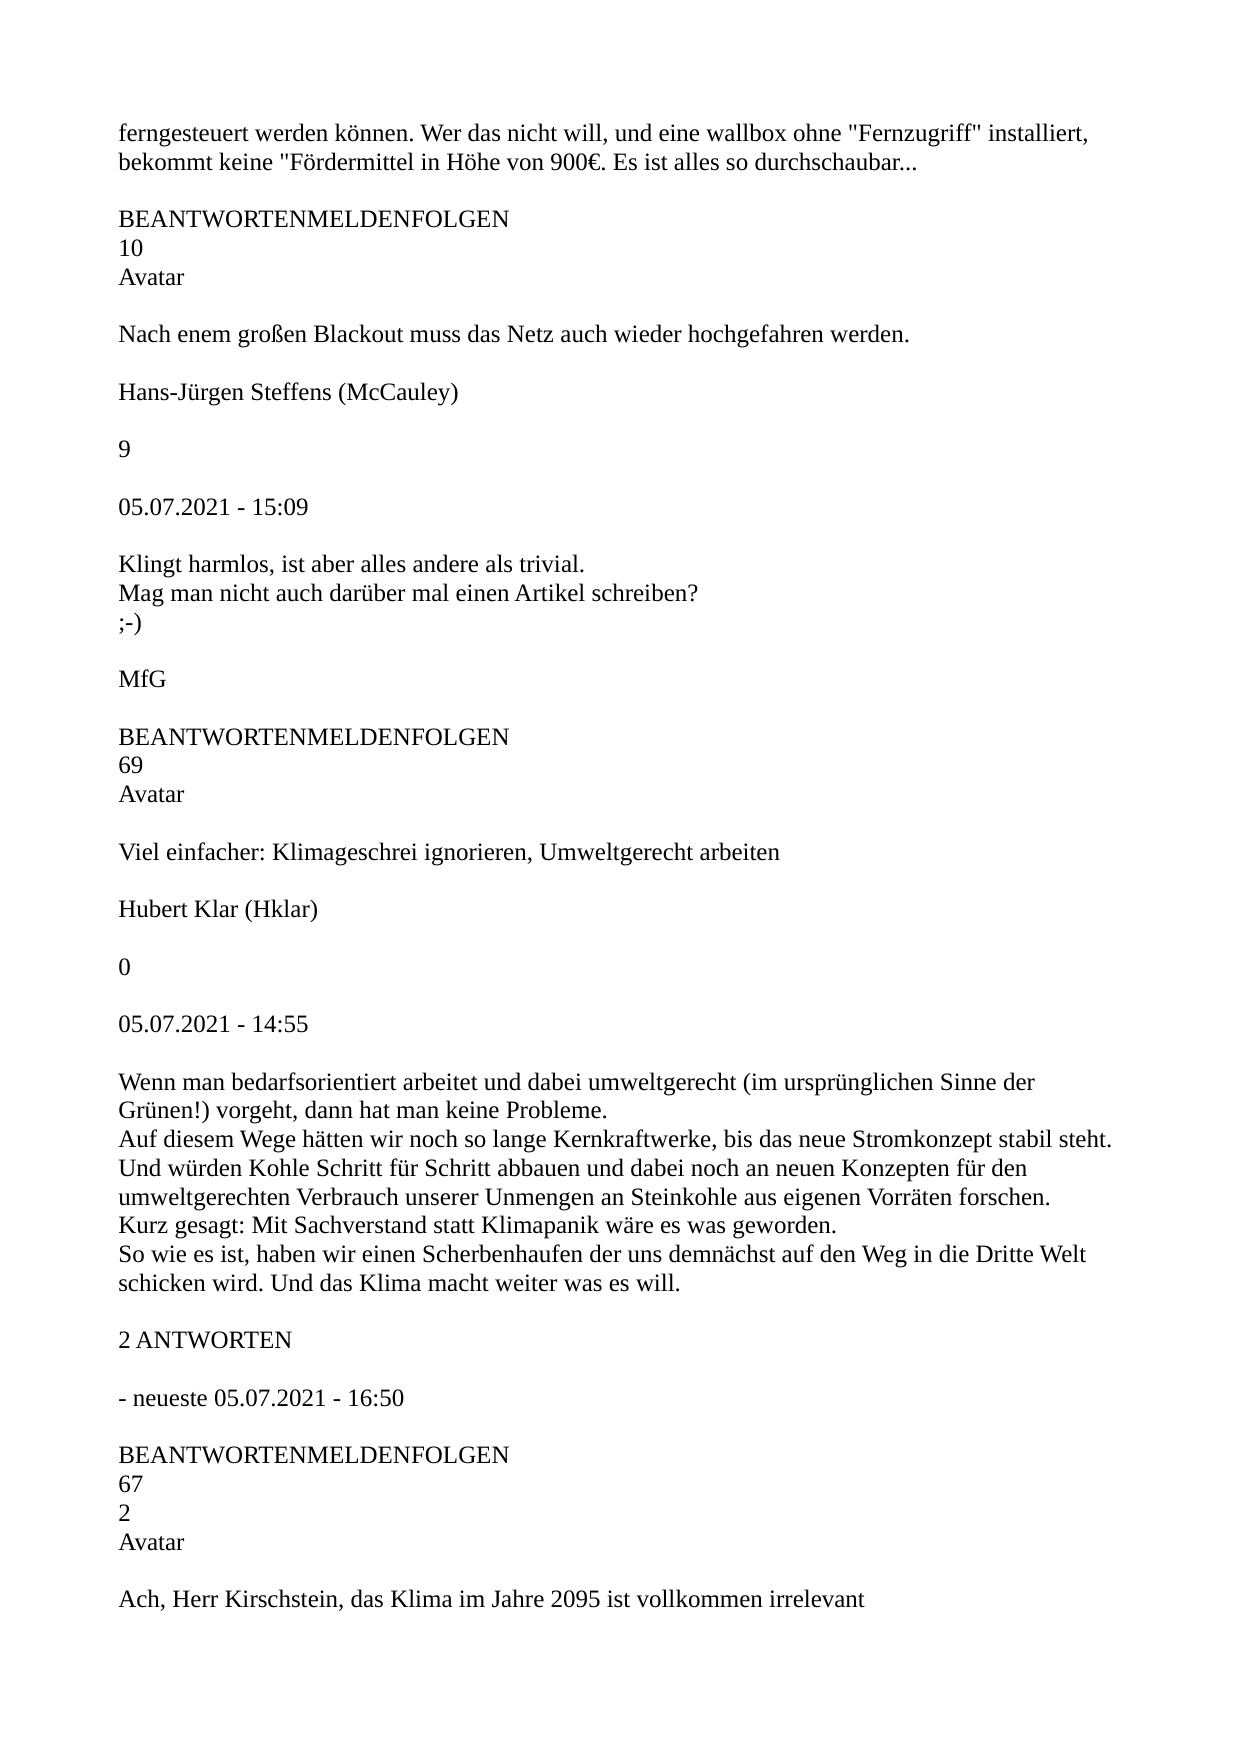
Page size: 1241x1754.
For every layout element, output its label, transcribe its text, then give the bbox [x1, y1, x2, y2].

text Nach enem großen Blackout muss das Netz auch wieder hochgefahren werden. [118, 319, 1122, 348]
text Avatar [118, 1527, 1122, 1556]
text Mag man nicht auch darüber mal einen Artikel schreiben? [118, 578, 1122, 607]
text BEANTWORTENMELDENFOLGEN [118, 204, 1122, 233]
text So wie es ist, haben wir einen Scherbenhaufen der uns demnächst auf den Weg in die Dritte Welt schicken wird. Und das Klima macht weiter was es will. [118, 1239, 1122, 1297]
text MfG [118, 664, 1122, 693]
text 0 [118, 952, 1122, 981]
text 05.07.2021 - 14:55 [118, 1009, 1122, 1038]
text Hubert Klar (Hklar) [118, 894, 1122, 923]
text 69 [118, 751, 1122, 779]
text ;-) [118, 607, 1122, 636]
text Ach, Herr Kirschstein, das Klima im Jahre 2095 ist vollkommen irrelevant [118, 1584, 1122, 1613]
text 9 [118, 434, 1122, 463]
text ferngesteuert werden können. Wer das nicht will, und eine wallbox ohne "Fernzugriff" installiert, bekommt keine "Fördermittel in Höhe von 900€. Es ist alles so durchschaubar... [118, 118, 1122, 176]
text Hans-Jürgen Steffens (McCauley) [118, 377, 1122, 406]
text Viel einfacher: Klimageschrei ignorieren, Umweltgerecht arbeiten [118, 837, 1122, 866]
text 2 ANTWORTEN [118, 1326, 1122, 1354]
text Avatar [118, 779, 1122, 808]
text Wenn man bedarfsorientiert arbeitet und dabei umweltgerecht (im ursprünglichen Sinne der Grünen!) vorgeht, dann hat man keine Probleme. [118, 1067, 1122, 1124]
text BEANTWORTENMELDENFOLGEN [118, 722, 1122, 751]
text 2 [118, 1498, 1122, 1527]
text 10 [118, 233, 1122, 262]
text - neueste 05.07.2021 - 16:50 [118, 1383, 1122, 1412]
text Avatar [118, 262, 1122, 291]
text 67 [118, 1469, 1122, 1498]
text Klingt harmlos, ist aber alles andere als trivial. [118, 549, 1122, 578]
text BEANTWORTENMELDENFOLGEN [118, 1441, 1122, 1469]
text Kurz gesagt: Mit Sachverstand statt Klimapanik wäre es was geworden. [118, 1211, 1122, 1239]
text 05.07.2021 - 15:09 [118, 492, 1122, 521]
text Auf diesem Wege hätten wir noch so lange Kernkraftwerke, bis das neue Stromkonzept stabil steht. Und würden Kohle Schritt für Schritt abbauen und dabei noch an neuen Konzepten für den umweltgerechten Verbrauch unserer Unmengen an Steinkohle aus eigenen Vorräten forschen. [118, 1124, 1122, 1211]
